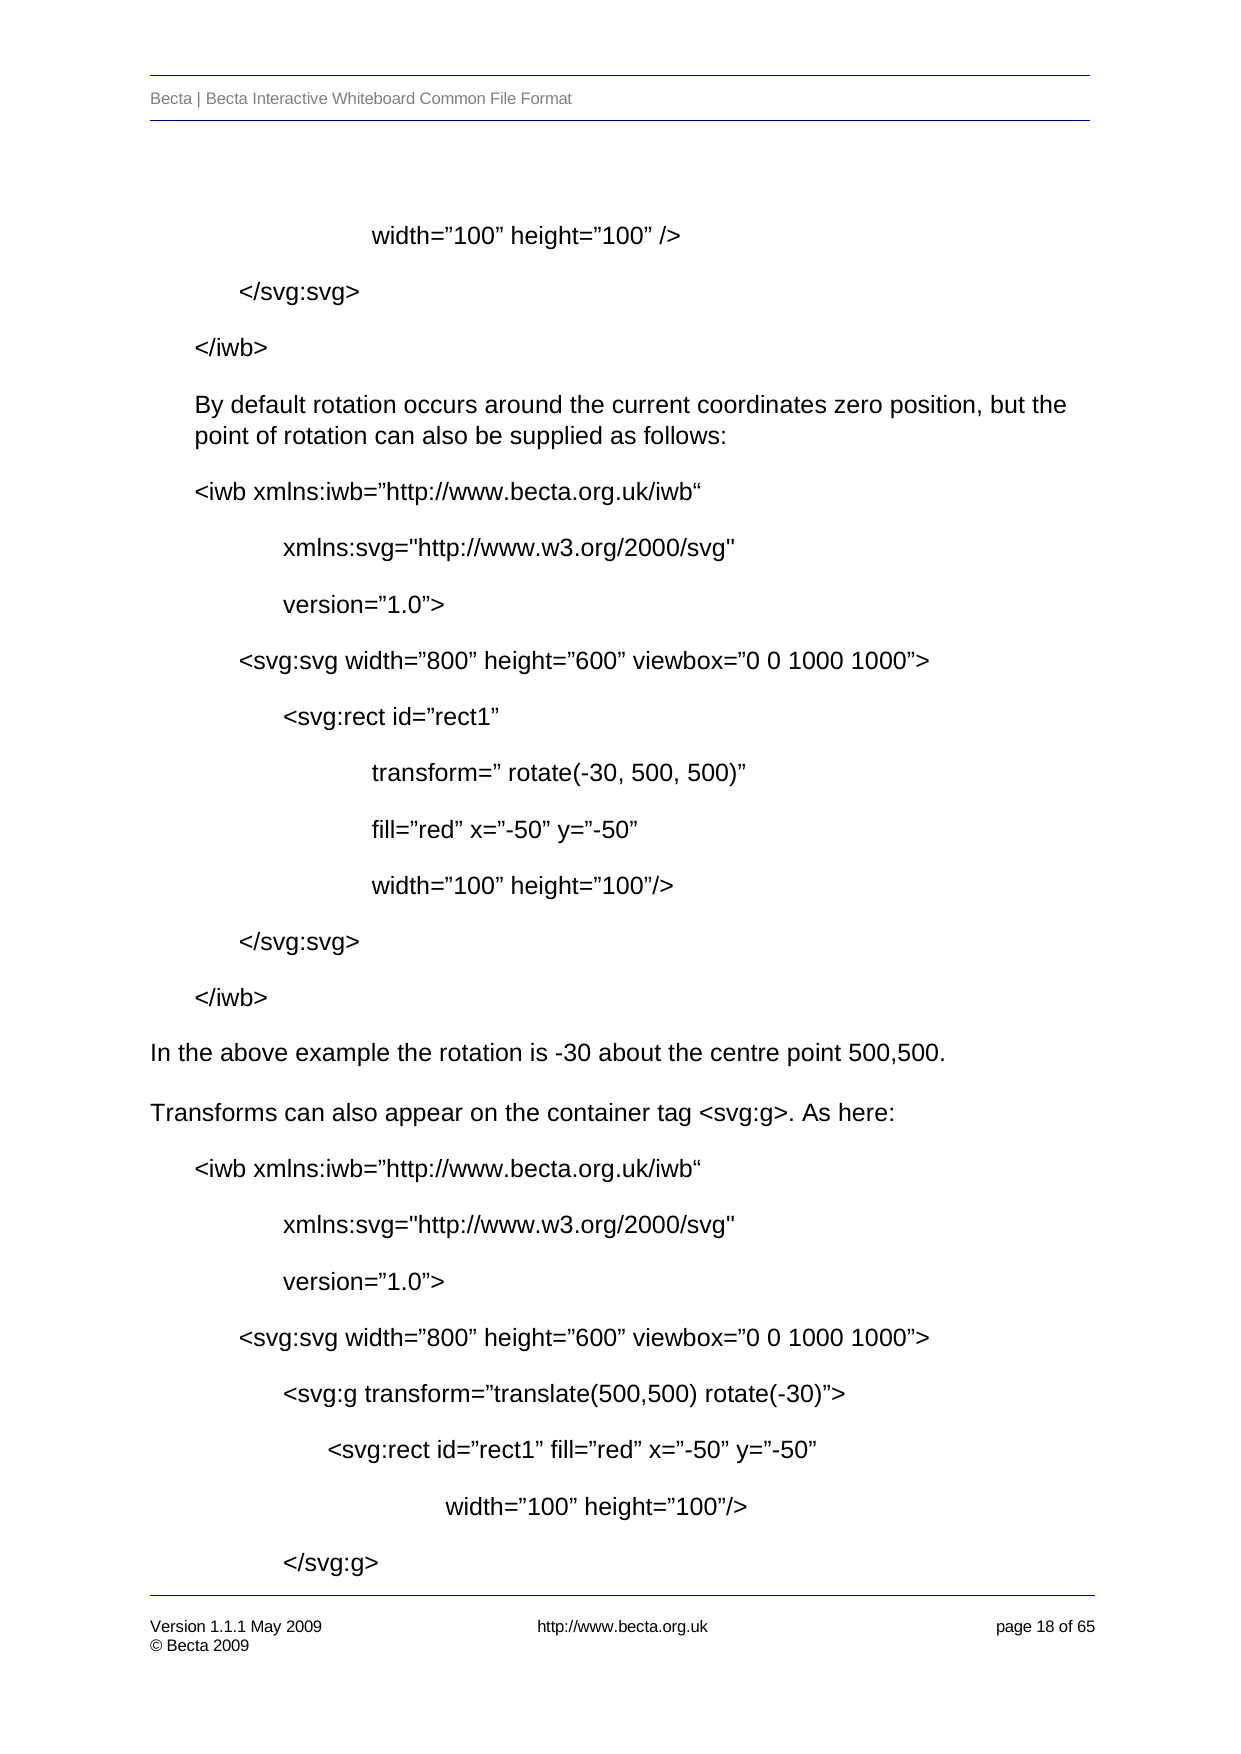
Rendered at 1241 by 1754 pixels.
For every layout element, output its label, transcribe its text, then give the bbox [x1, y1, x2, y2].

text <svg:rect id=”rect1” fill=”red” x=”-50” y=”-50” [194, 1434, 1090, 1465]
text transform=” rotate(-30, 500, 500)” [194, 757, 1090, 788]
text In the above example the rotation is -30 about the centre point 500,500. [150, 1038, 1090, 1067]
text </iwb> [194, 982, 1090, 1013]
text width=”100” height=”100”/> [194, 869, 1090, 901]
text Transforms can also appear on the container tag <svg:g>. As here: [150, 1096, 1090, 1127]
text <svg:svg width=”800” height=”600” viewbox=”0 0 1000 1000”> [194, 1321, 1090, 1352]
text </svg:svg> [194, 926, 1090, 957]
text version=”1.0”> [194, 588, 1090, 619]
text </iwb> [194, 332, 1090, 363]
text By default rotation occurs around the current coordinates zero position, but the point of rotation can also be supplied as follows: [194, 388, 1090, 451]
text xmlns:svg="http://www.w3.org/2000/svg" [194, 1209, 1090, 1240]
text </svg:svg> [194, 276, 1090, 307]
text <svg:rect id=”rect1” [194, 701, 1090, 732]
text width=”100” height=”100”/> [194, 1490, 1090, 1521]
text fill=”red” x=”-50” y=”-50” [194, 813, 1090, 844]
text width=”100” height=”100” /> [194, 219, 1090, 251]
text <svg:svg width=”800” height=”600” viewbox=”0 0 1000 1000”> [194, 644, 1090, 676]
text version=”1.0”> [194, 1265, 1090, 1296]
text <svg:g transform=”translate(500,500) rotate(-30)”> [194, 1377, 1090, 1409]
text <iwb xmlns:iwb=”http://www.becta.org.uk/iwb“ [194, 1152, 1090, 1184]
text xmlns:svg="http://www.w3.org/2000/svg" [194, 532, 1090, 563]
text </svg:g> [194, 1546, 1090, 1577]
text <iwb xmlns:iwb=”http://www.becta.org.uk/iwb“ [194, 476, 1090, 507]
